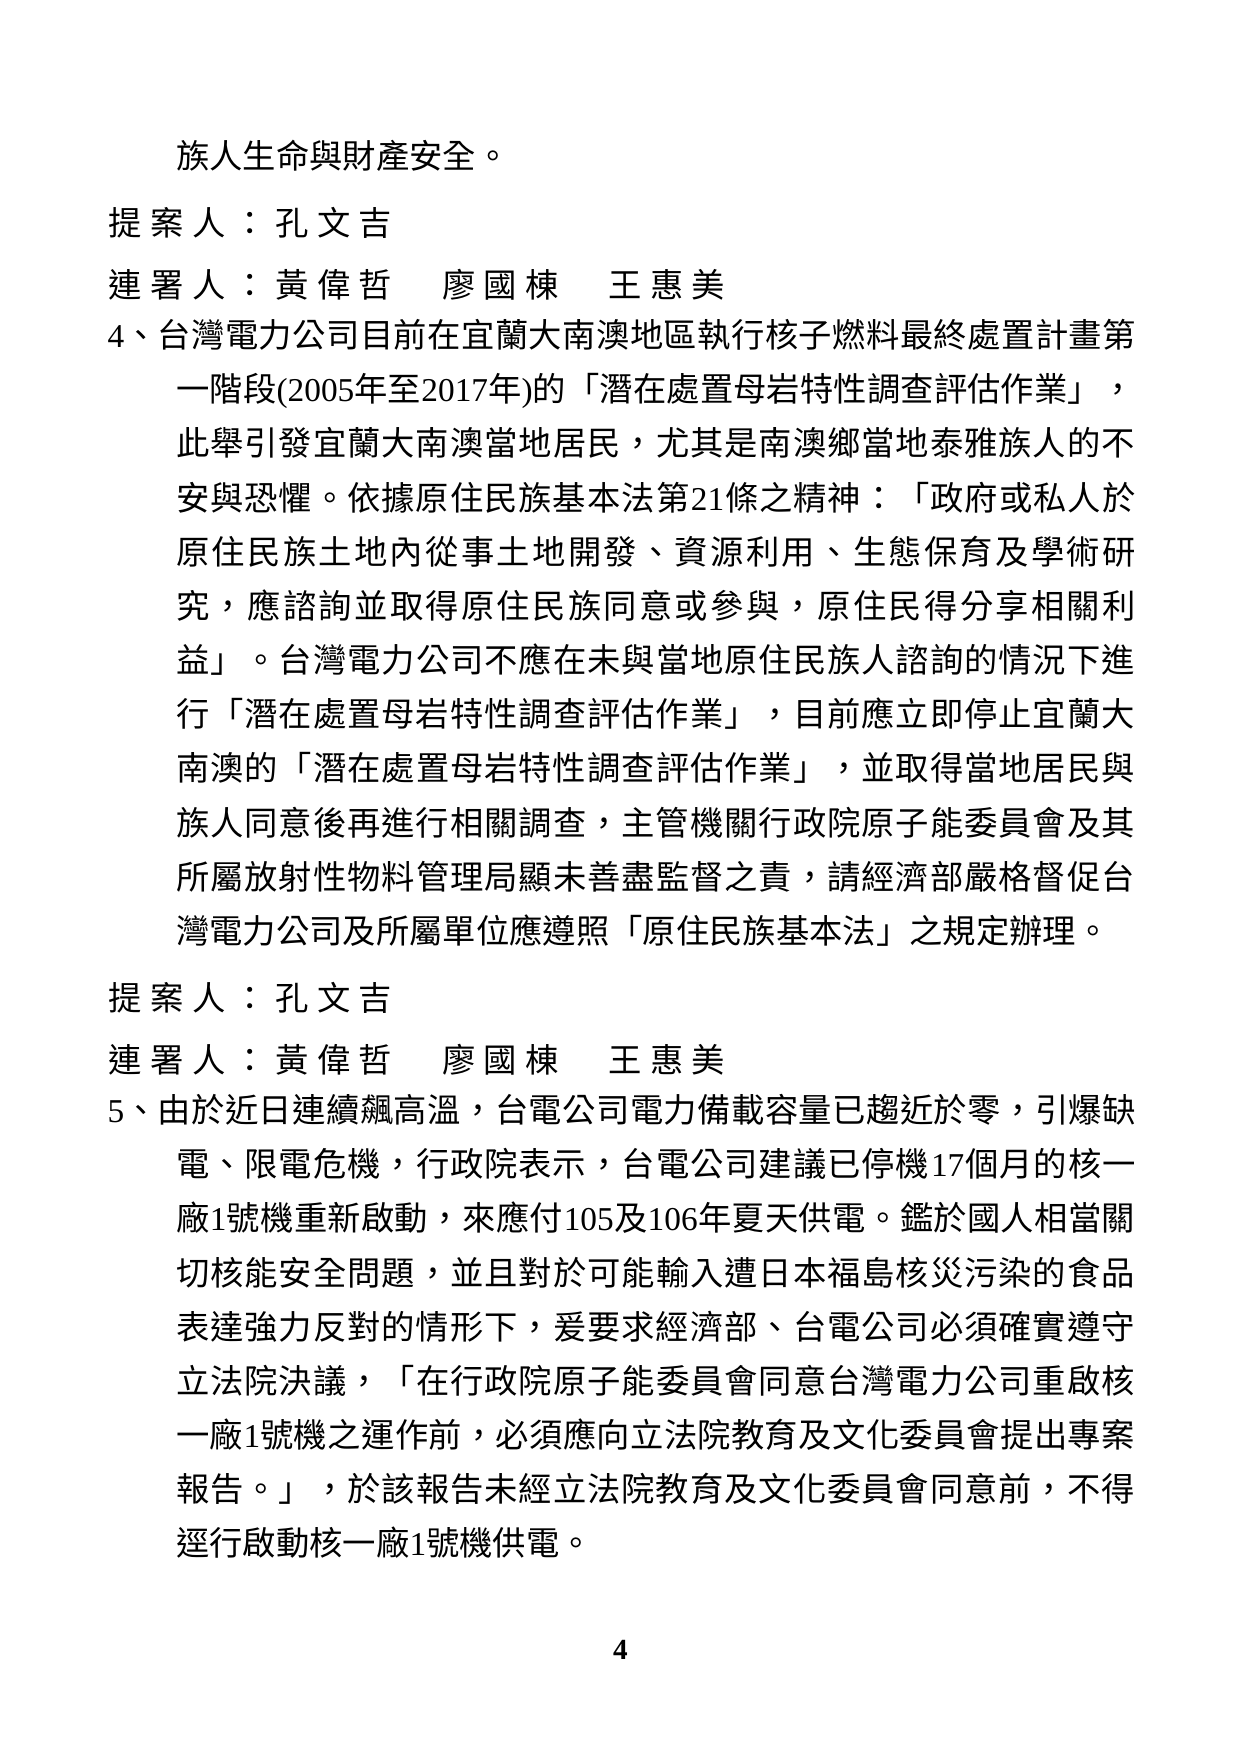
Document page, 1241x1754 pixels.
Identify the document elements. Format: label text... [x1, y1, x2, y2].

text 連署人：黃偉哲 廖國棟 王惠美 [104, 242, 1032, 304]
text 提案人：孔文吉 [104, 179, 1032, 242]
text 連署人：黃偉哲 廖國棟 王惠美 [104, 1017, 1032, 1079]
list 台灣電力公司目前在宜蘭大南澳地區執行核子燃料最終處置計畫第一階段(2005年至2017年)的「潛在處置母岩特性調查評估作業」，此舉引發宜蘭大南澳當地居民，尤其是南澳鄉當地泰雅族人的不安與恐懼。依據原住民族基本法第21條之精神：「政府或私人於原住民族土地內從事土地開發、資源利用、生態保育及學術研究，應諮詢並取得原住民族同意或參與，原住民得分享相關利益」。台灣電力公司不應在未與當地原住民族人諮詢的情況下進行「潛在處置母岩特性調查評估作業」，目前應立即停止宜蘭大南澳的「潛在處置母岩特性調查評估作業」，並取得當地居民與族人同意後再進行相關調查，主管機關行政院原子能委員會及其所屬放射性物料管理局顯未善盡監督之責，請經濟部嚴格督促台灣電力公司及所屬單位應遵照「原住民族基本法」之規定辦理。 [107, 304, 1136, 954]
text 提案人：孔文吉 [104, 954, 1032, 1017]
list 族人生命與財產安全。 [107, 125, 1136, 179]
list 由於近日連續飆高溫，台電公司電力備載容量已趨近於零，引爆缺電、限電危機，行政院表示，台電公司建議已停機17個月的核一廠1號機重新啟動，來應付105及106年夏天供電。鑑於國人相當關切核能安全問題，並且對於可能輸入遭日本福島核災污染的食品表達強力反對的情形下，爰要求經濟部、台電公司必須確實遵守立法院決議，「在行政院原子能委員會同意台灣電力公司重啟核一廠1號機之運作前，必須應向立法院教育及文化委員會提出專案報告。」，於該報告未經立法院教育及文化委員會同意前，不得逕行啟動核一廠1號機供電。 [107, 1079, 1136, 1567]
